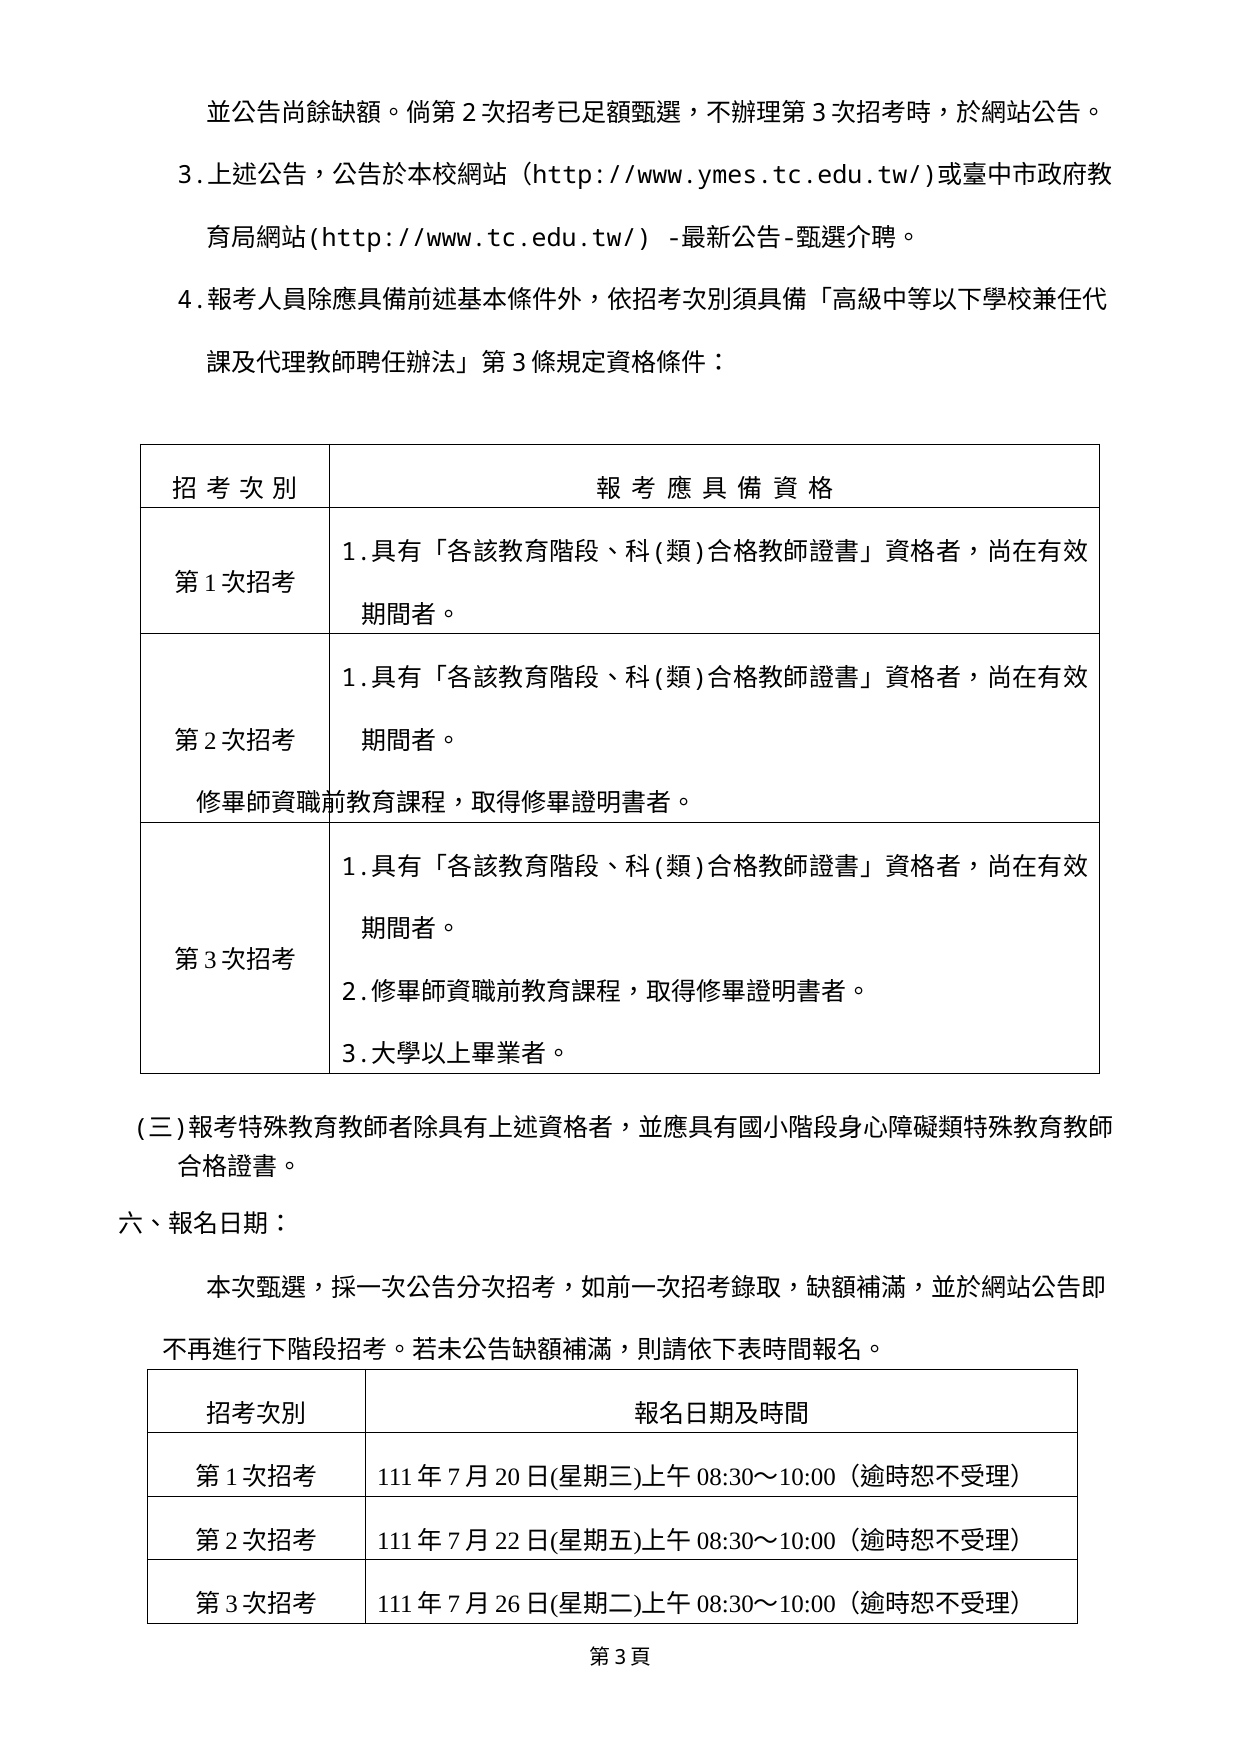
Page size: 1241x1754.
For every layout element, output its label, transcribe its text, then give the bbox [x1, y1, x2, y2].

table_cell 1.具有「各該教育階段、科(類)合格教師證書」資格者，尚在有效期間者。 [330, 508, 1099, 633]
table_cell 第3次招考 [148, 1560, 365, 1623]
text 3.上述公告，公告於本校網站（http://www.ymes.tc.edu.tw/)或臺中市政府教育局網站(http://www.tc.edu.tw/) -最新公告-甄選介聘。 [177, 131, 1122, 256]
table_cell 第2次招考 [141, 634, 329, 822]
table_header 報考應具備資格 [330, 445, 1099, 507]
table_header 招考次別 [148, 1370, 365, 1432]
table_header 招考次別 [141, 445, 329, 507]
table_cell 第3次招考 [141, 823, 329, 1073]
text 4.報考人員除應具備前述基本條件外，依招考次別須具備「高級中等以下學校兼任代課及代理教師聘任辦法」第3條規定資格條件： [177, 256, 1122, 381]
table_cell 第1次招考 [141, 508, 329, 633]
table_cell 1.具有「各該教育階段、科(類)合格教師證書」資格者，尚在有效期間者。 2.修畢師資職前教育課程，取得修畢證明書者。 3.大學以上畢業者。 [330, 823, 1099, 1073]
table_cell 111年7月20日(星期三)上午08:30～10:00（逾時恕不受理） [366, 1433, 1077, 1496]
table_cell 111年7月26日(星期二)上午08:30～10:00（逾時恕不受理） [366, 1560, 1077, 1623]
table_cell 111年7月22日(星期五)上午08:30～10:00（逾時恕不受理） [366, 1497, 1077, 1559]
table_cell 第1次招考 [148, 1433, 365, 1496]
text 2.倘第1次招考、第2次招考甄選未通過或無人報名或甄選未足額，續辦第3次招考，並公告尚餘缺額。倘第2次招考已足額甄選，不辦理第3次招考時，於網站公告。 [177, 68, 1122, 131]
table_cell 第2次招考 [148, 1497, 365, 1559]
text (三)報考特殊教育教師者除具有上述資格者，並應具有國小階段身心障礙類特殊教育教師合格證書。 [133, 1107, 1122, 1183]
table_header 報名日期及時間 [366, 1370, 1077, 1432]
table_cell 1.具有「各該教育階段、科(類)合格教師證書」資格者，尚在有效期間者。 2.修畢師資職前教育課程，取得修畢證明書者。 [330, 634, 1099, 822]
text 本次甄選，採一次公告分次招考，如前一次招考錄取，缺額補滿，並於網站公告即不再進行下階段招考。若未公告缺額補滿，則請依下表時間報名。 [162, 1244, 1122, 1369]
text 六、報名日期： [118, 1204, 1122, 1240]
